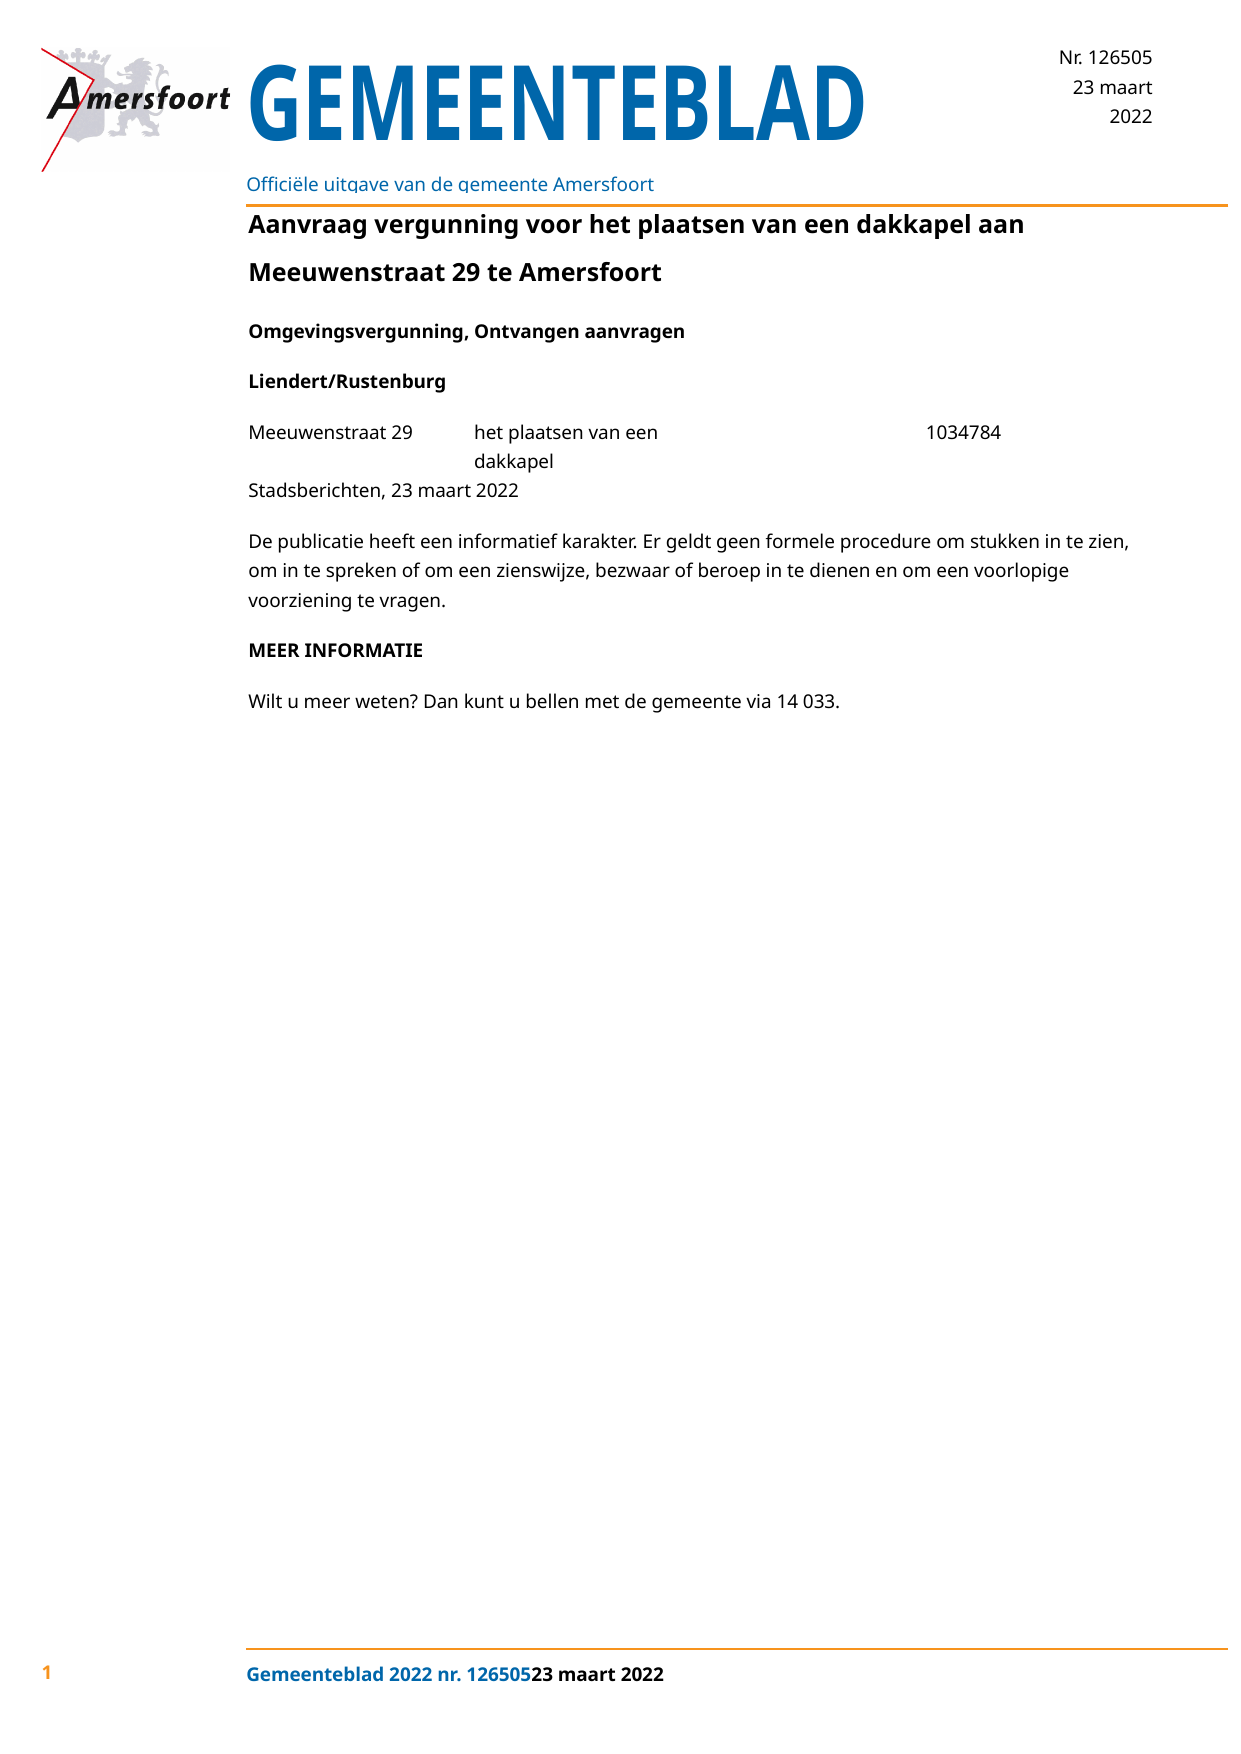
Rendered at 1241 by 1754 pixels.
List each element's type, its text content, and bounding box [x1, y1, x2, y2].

picture [41, 47, 231, 172]
table_header Meeuwenstraat 29 [248, 419, 474, 474]
text Wilt u meer weten? Dan kunt u bellen met de gemeente via 14 033. [248, 688, 1152, 713]
text Stadsberichten, 23 maart 2022 [248, 477, 1152, 503]
text De publicatie heeft een informatief karakter. Er geldt geen formele procedure om stukken in te zien, om in te spreken of om een zienswijze, bezwaar of beroep in te dienen en om een voorlopige voorziening te vragen. [248, 528, 1152, 613]
text Aanvraag vergunning voor het plaatsen van een dakkapel aan Meeuwenstraat 29 te Amersfoort [248, 207, 1152, 288]
text Omgevingsvergunning, Ontvangen aanvragen [248, 318, 1152, 344]
text MEER INFORMATIE [248, 637, 1152, 663]
table_header [700, 419, 926, 474]
table_header 1034784 [926, 419, 1152, 474]
table_header het plaatsen van een dakkapel [474, 419, 700, 474]
text Liendert/Rustenburg [248, 368, 1152, 394]
